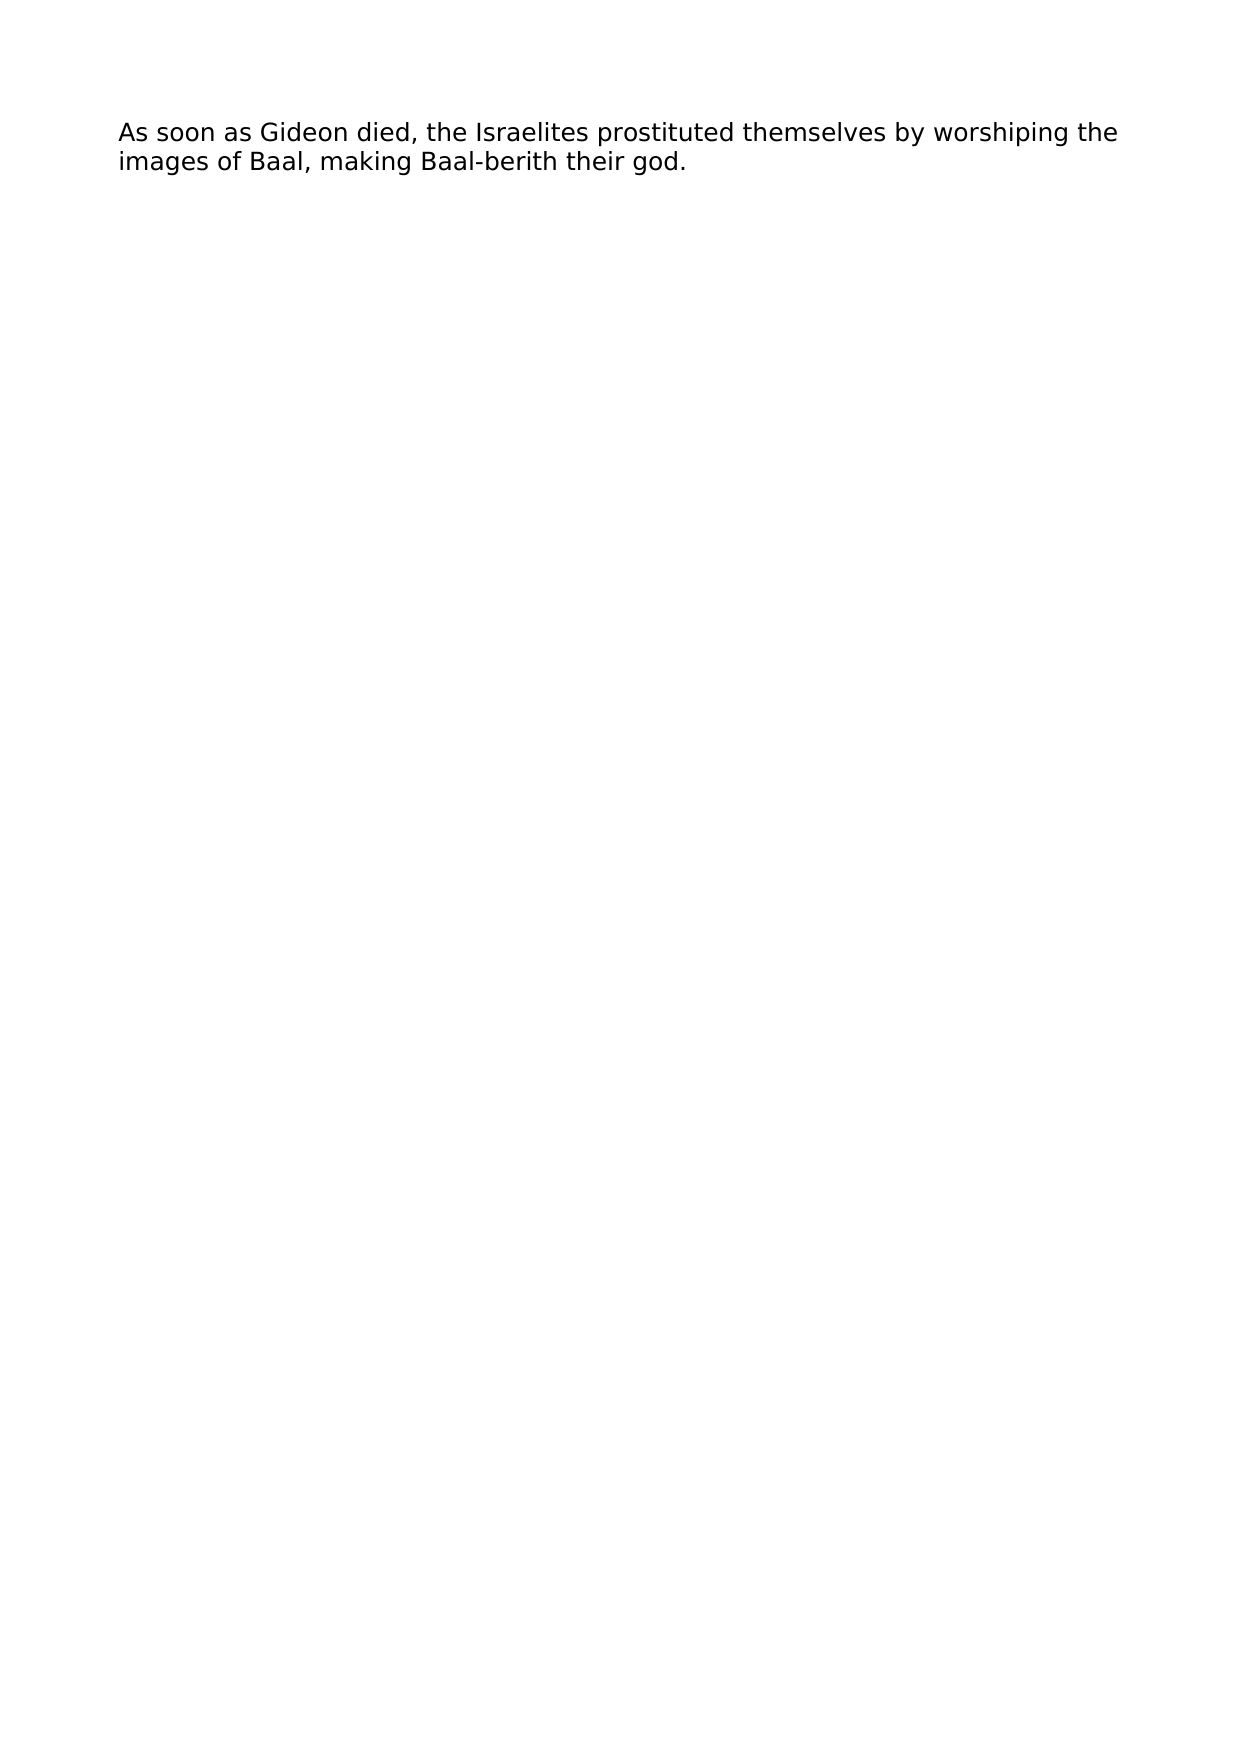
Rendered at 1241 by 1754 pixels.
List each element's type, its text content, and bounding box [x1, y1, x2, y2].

text As soon as Gideon died, the Israelites prostituted themselves by worshiping the images of Baal, making Baal-berith their god. [118, 118, 1122, 176]
